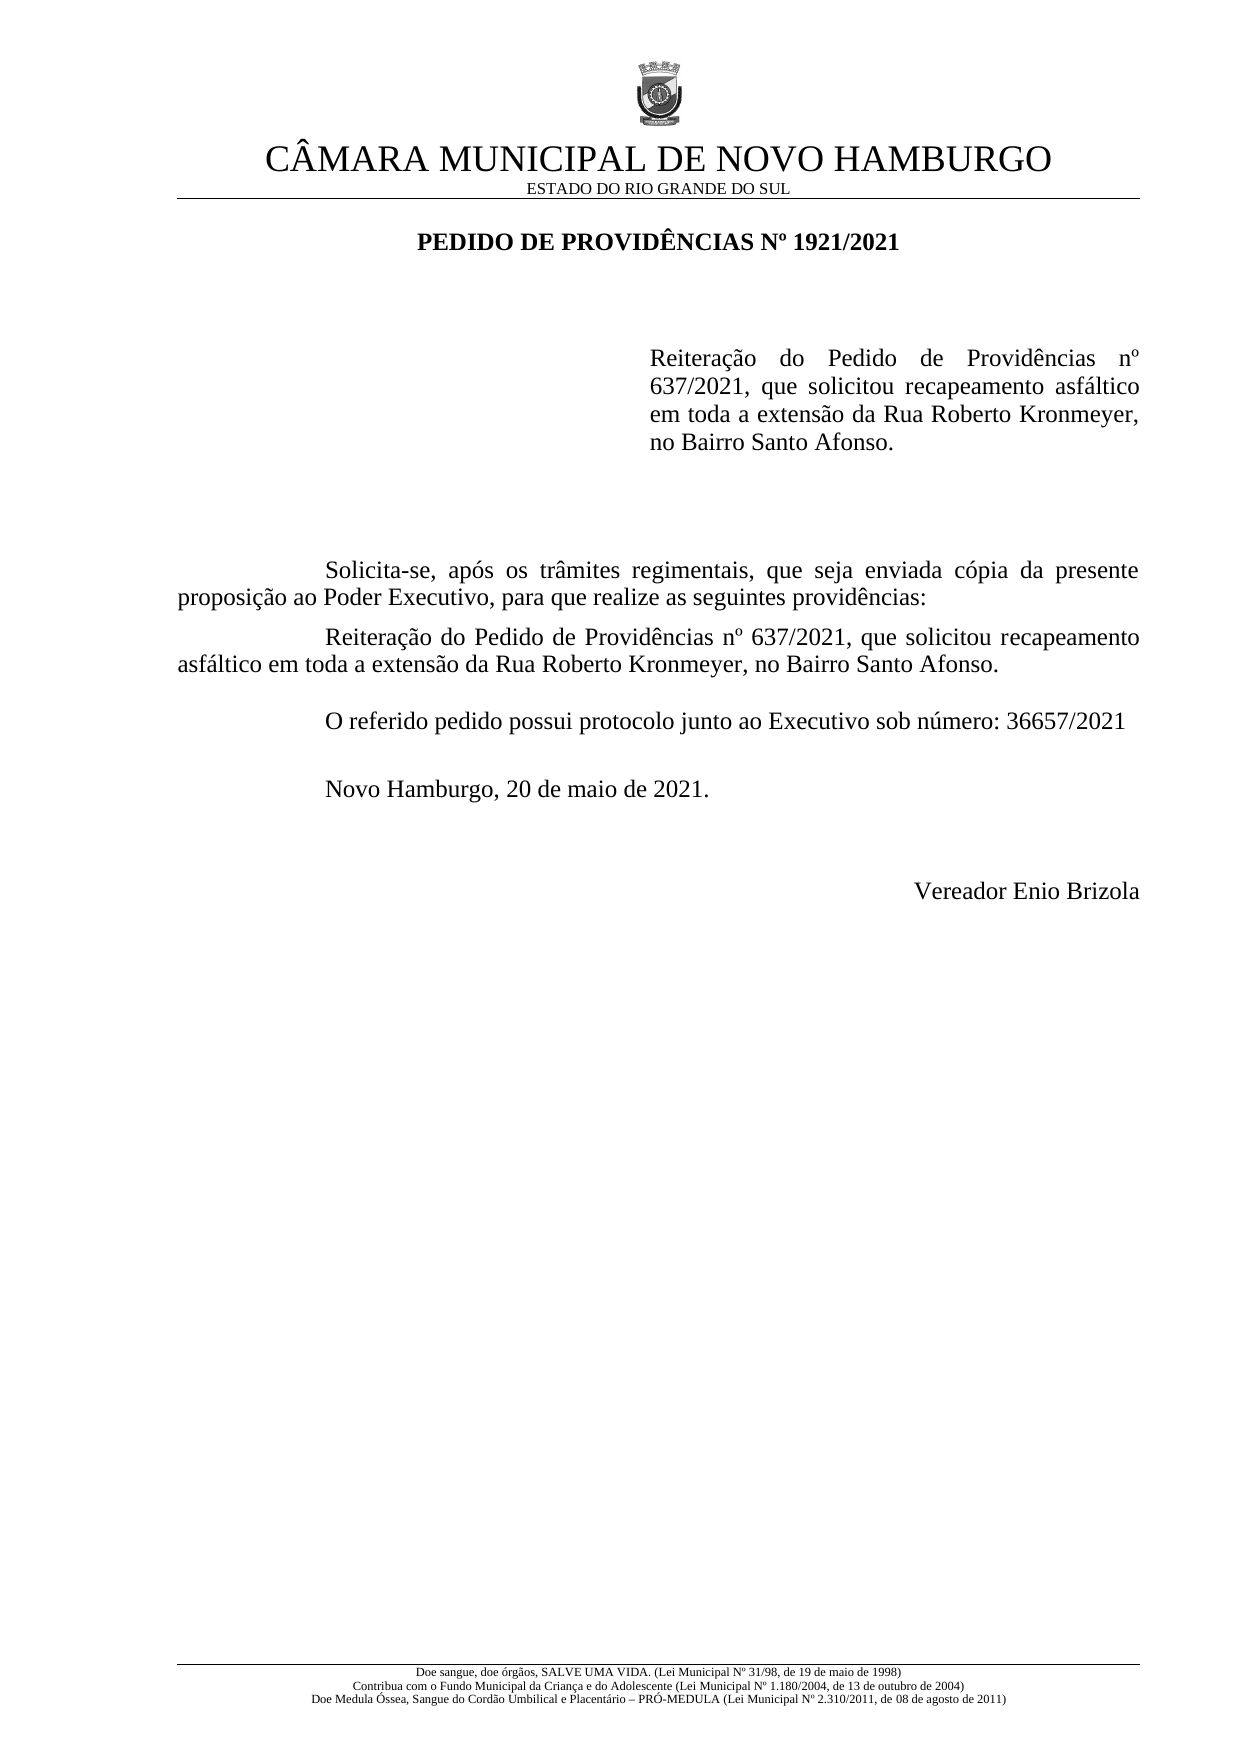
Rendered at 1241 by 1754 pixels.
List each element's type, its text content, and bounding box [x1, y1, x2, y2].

text Vereador Enio Brizola [177, 877, 1140, 905]
text O referido pedido possui protocolo junto ao Executivo sob número: 36657/2021 [177, 707, 1140, 735]
text Reiteração do Pedido de Providências nº 637/2021, que solicitou recapeamento asfáltico em toda a extensão da Rua Roberto Kronmeyer, no Bairro Santo Afonso. [177, 623, 1140, 678]
text Novo Hamburgo, 20 de maio de 2021. [177, 775, 1140, 802]
text Reiteração do Pedido de Providências nº 637/2021, que solicitou recapeamento asfáltico em toda a extensão da Rua Roberto Kronmeyer, no Bairro Santo Afonso. [649, 344, 1140, 455]
text Solicita-se, após os trâmites regimentais, que seja enviada cópia da presente proposição ao Poder Executivo, para que realize as seguintes providências: [177, 556, 1140, 611]
text PEDIDO DE PROVIDÊNCIAS Nº 1921/2021 [177, 228, 1140, 256]
